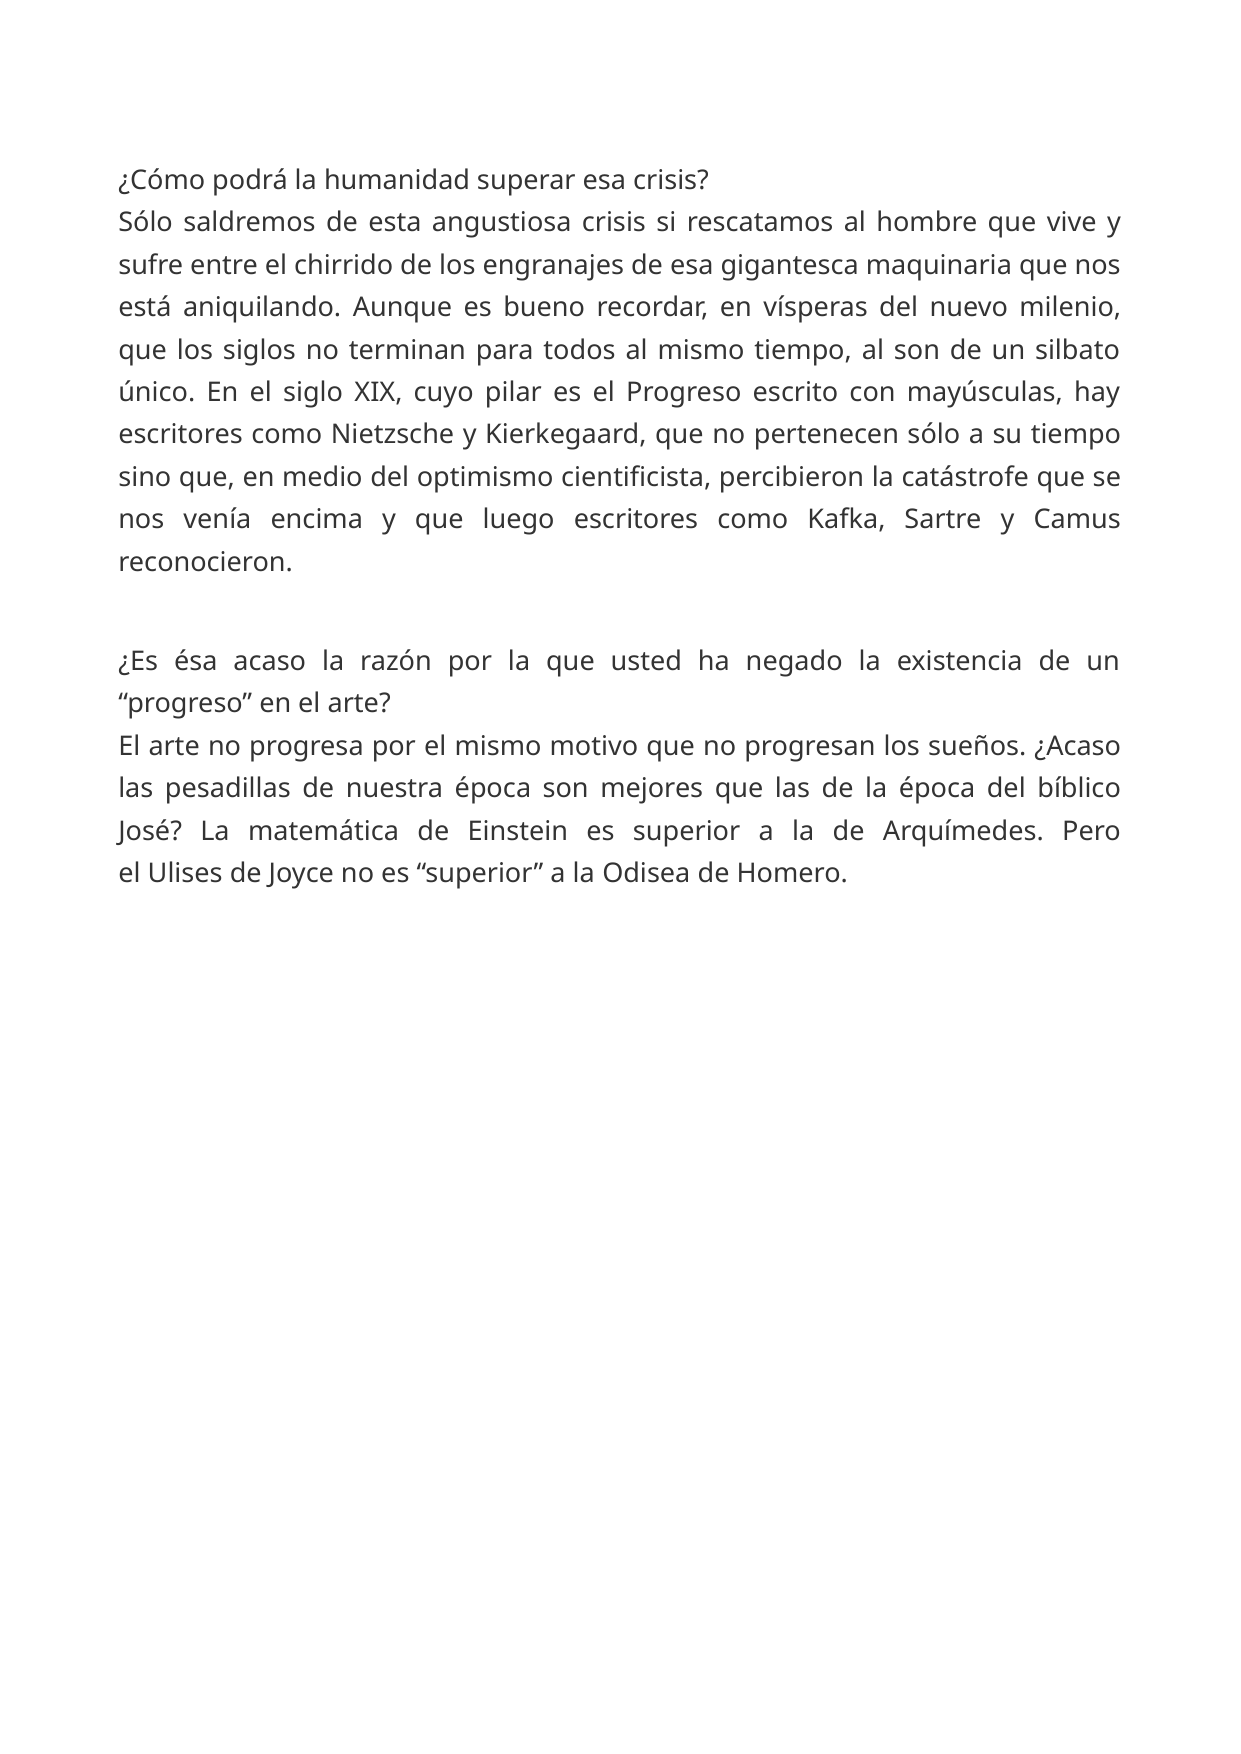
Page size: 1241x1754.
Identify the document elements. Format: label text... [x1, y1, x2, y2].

text ¿Cómo podrá la humanidad superar esa crisis? [118, 161, 1122, 197]
text ¿Es ésa acaso la razón por la que usted ha negado la existencia de un “progreso” en el arte? [118, 641, 1122, 721]
text El arte no progresa por el mismo motivo que no progresan los sueños. ¿Acaso las pesadillas de nuestra época son mejores que las de la época del bíblico José? La matemática de Einstein es superior a la de Arquímedes. Pero el Ulises de Joyce no es “superior” a la Odisea de Homero. [118, 726, 1122, 890]
text . [118, 118, 1122, 155]
text Sólo saldremos de esta angustiosa crisis si rescatamos al hombre que vive y sufre entre el chirrido de los engranajes de esa gigantesca maquinaria que nos está aniquilando. Aunque es bueno recordar, en vísperas del nuevo milenio, que los siglos no terminan para todos al mismo tiempo, al son de un silbato único. En el siglo XIX, cuyo pilar es el Progreso escrito con mayúsculas, hay escritores como Nietzsche y Kierkegaard, que no pertenecen sólo a su tiempo sino que, en medio del optimismo cientificista, percibieron la catástrofe que se nos venía encima y que luego escritores como Kafka, Sartre y Camus reconocieron. [118, 203, 1122, 579]
text . [118, 599, 1122, 636]
